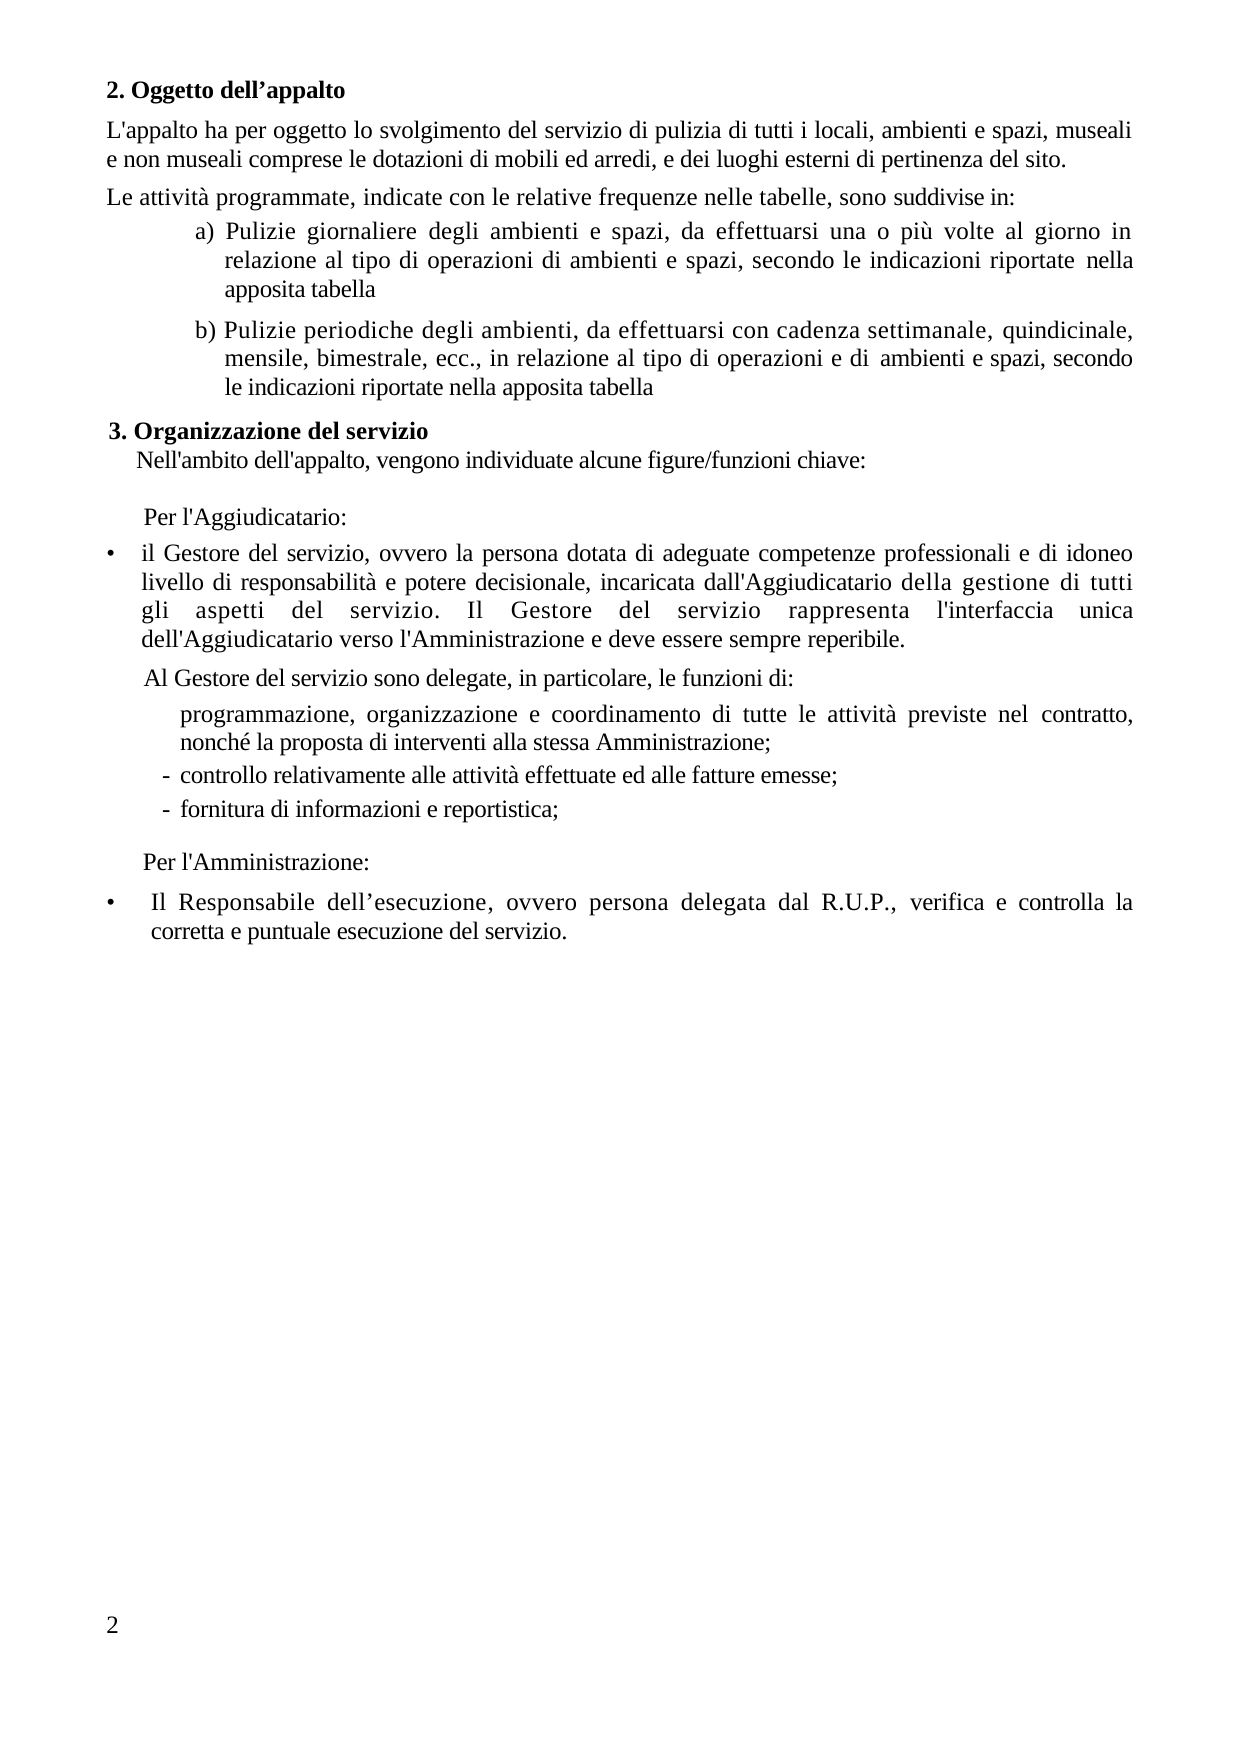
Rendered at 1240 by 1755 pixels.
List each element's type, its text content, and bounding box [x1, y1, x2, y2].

text Per l'Aggiudicatario: [108, 502, 1033, 531]
text Le attività programmate, indicate con le relative frequenze nelle tabelle, sono suddivise in: [106, 182, 1133, 210]
list controllo relativamente alle attività effettuate ed alle fatture emesse; [162, 761, 1133, 789]
text 2. Oggetto dell’appalto [106, 75, 1133, 104]
list b) Pulizie periodiche degli ambienti, da effettuarsi con cadenza settimanale, quindicinale, mensile, bimestrale, ecc., in relazione al tipo di operazioni e di ambienti e spazi, secondo le indicazioni riportate nella apposita tabella [195, 315, 1133, 401]
text • il Gestore del servizio, ovvero la persona dotata di adeguate competenze professionali e di idoneo livello di responsabilità e potere decisionale, incaricata dall'Aggiudicatario della gestione di tutti gli aspetti del servizio. Il Gestore del servizio rappresenta l'interfaccia unica dell'Aggiudicatario verso l'Amministrazione e deve essere sempre reperibile. [106, 538, 1133, 653]
text Per l'Amministrazione: [107, 847, 1133, 875]
text Al Gestore del servizio sono delegate, in particolare, le funzioni di: [143, 663, 1133, 692]
list fornitura di informazioni e reportistica; [162, 794, 1133, 823]
text • Il Responsabile dell’esecuzione, ovvero persona delegata dal R.U.P., verifica e controlla la corretta e puntuale esecuzione del servizio. [106, 887, 1133, 945]
text Nell'ambito dell'appalto, vengono individuate alcune figure/funzioni chiave: [136, 445, 1033, 473]
text 3. Organizzazione del servizio [108, 416, 1133, 445]
list a) Pulizie giornaliere degli ambienti e spazi, da effettuarsi una o più volte al giorno in relazione al tipo di operazioni di ambienti e spazi, secondo le indicazioni riportate nella apposita tabella [195, 216, 1133, 303]
text L'appalto ha per oggetto lo svolgimento del servizio di pulizia di tutti i locali, ambienti e spazi, museali e non museali comprese le dotazioni di mobili ed arredi, e dei luoghi esterni di pertinenza del sito. [106, 115, 1133, 173]
text programmazione, organizzazione e coordinamento di tutte le attività previste nel contratto, nonché la proposta di interventi alla stessa Amministrazione; [180, 699, 1133, 756]
